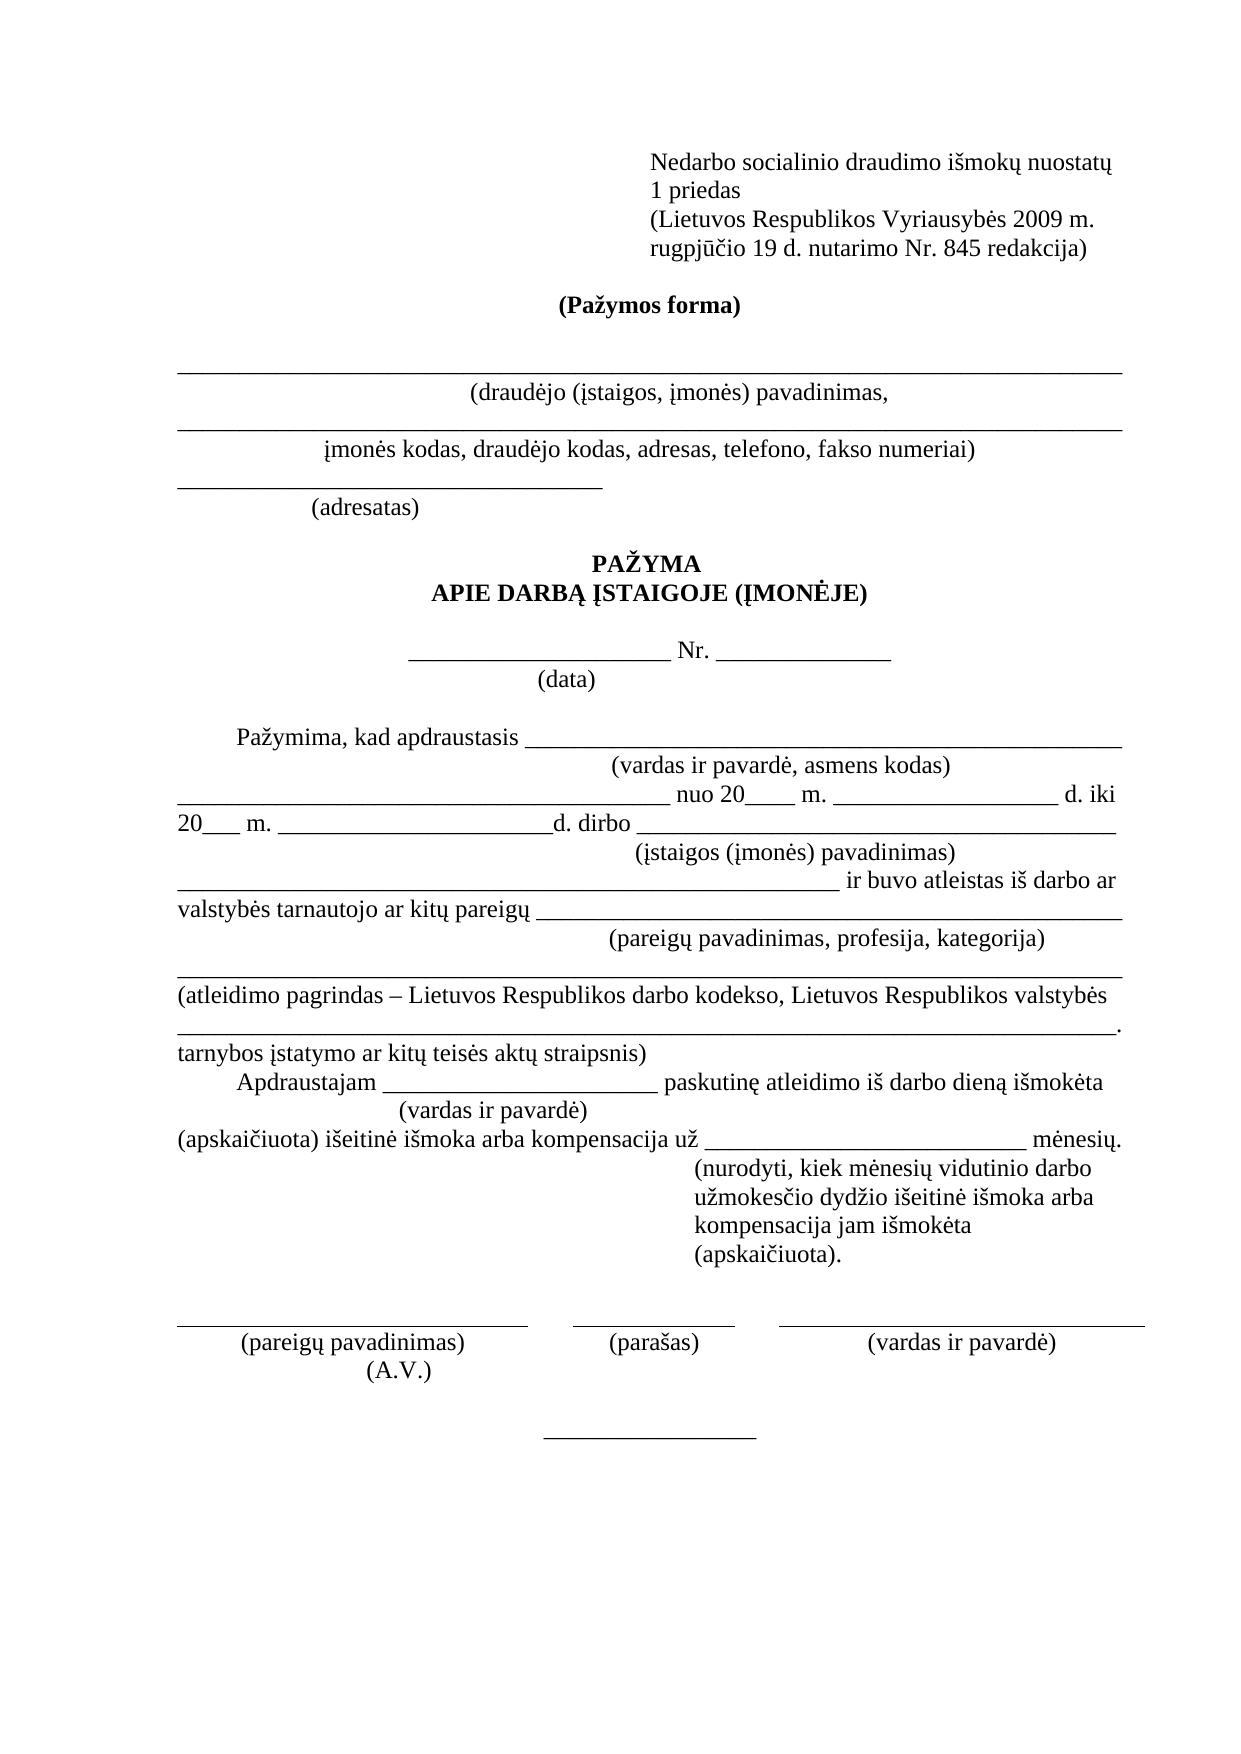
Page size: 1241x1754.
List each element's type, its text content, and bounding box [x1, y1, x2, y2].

table_header [528, 1326, 573, 1355]
table_header (vardas ir pavardė) [779, 1327, 1144, 1355]
text _ [177, 348, 1122, 373]
table_header [735, 1326, 779, 1355]
text __________________________________ [177, 463, 1122, 492]
text Pažymima, kad apdraustasis [177, 722, 1122, 751]
table_header (parašas) [573, 1327, 735, 1355]
text (vardas ir pavardė, asmens kodas) [552, 751, 1122, 779]
text _________________ [177, 1413, 1122, 1442]
text (adresatas) [252, 492, 1122, 521]
text _____________________ Nr. ______________ [177, 636, 1122, 664]
text įmonės kodas, draudėjo kodas, adresas, telefono, fakso numeriai) [177, 434, 1122, 463]
text Nedarbo socialinio draudimo išmokų nuostatų 1 priedas [650, 147, 1122, 204]
table_header (pareigų pavadinimas) [177, 1327, 528, 1355]
text _ nuo 20____ m. __________________ d. iki [177, 779, 1122, 808]
text tarnybos įstatymo ar kitų teisės aktų straipsnis) [177, 1038, 1122, 1067]
text (draudėjo (įstaigos, įmonės) pavadinimas, [177, 377, 1122, 406]
text (pareigų pavadinimas, profesija, kategorija) [532, 923, 1122, 952]
text (apskaičiuota) išeitinė išmoka arba kompensacija už mėnesių. [177, 1124, 1122, 1153]
text _ [177, 952, 1122, 977]
text valstybės tarnautojo ar kitų pareigų [177, 894, 1122, 923]
text (A.V.) [307, 1355, 1122, 1384]
text 20___ m. ______________________d. dirbo [177, 808, 1122, 837]
text (įstaigos (įmonės) pavadinimas) [635, 837, 1122, 866]
text Apie darbą Įstaigoje (Įmonėje) [177, 578, 1122, 607]
text (Pažymos forma) [177, 291, 1122, 319]
text PAŽYMA [177, 549, 1122, 578]
text (Lietuvos Respublikos Vyriausybės 2009 m. rugpjūčio 19 d. nutarimo Nr. 845 redakcija) [650, 204, 1122, 262]
text (data) [177, 664, 1122, 693]
text (vardas ir pavardė) [399, 1096, 1122, 1124]
text Apdraustajam ______________________ paskutinę atleidimo iš darbo dieną išmokėta [177, 1067, 1122, 1096]
text _ [177, 406, 1122, 430]
text _ . [177, 1009, 1122, 1038]
text (atleidimo pagrindas – Lietuvos Respublikos darbo kodekso, Lietuvos Respublikos valstybės [177, 981, 1122, 1009]
text (nurodyti, kiek mėnesių vidutinio darbo užmokesčio dydžio išeitinė išmoka arba kompensacija jam išmokėta (apskaičiuota). [694, 1153, 1122, 1268]
text _ ir buvo atleistas iš darbo ar [177, 866, 1122, 894]
